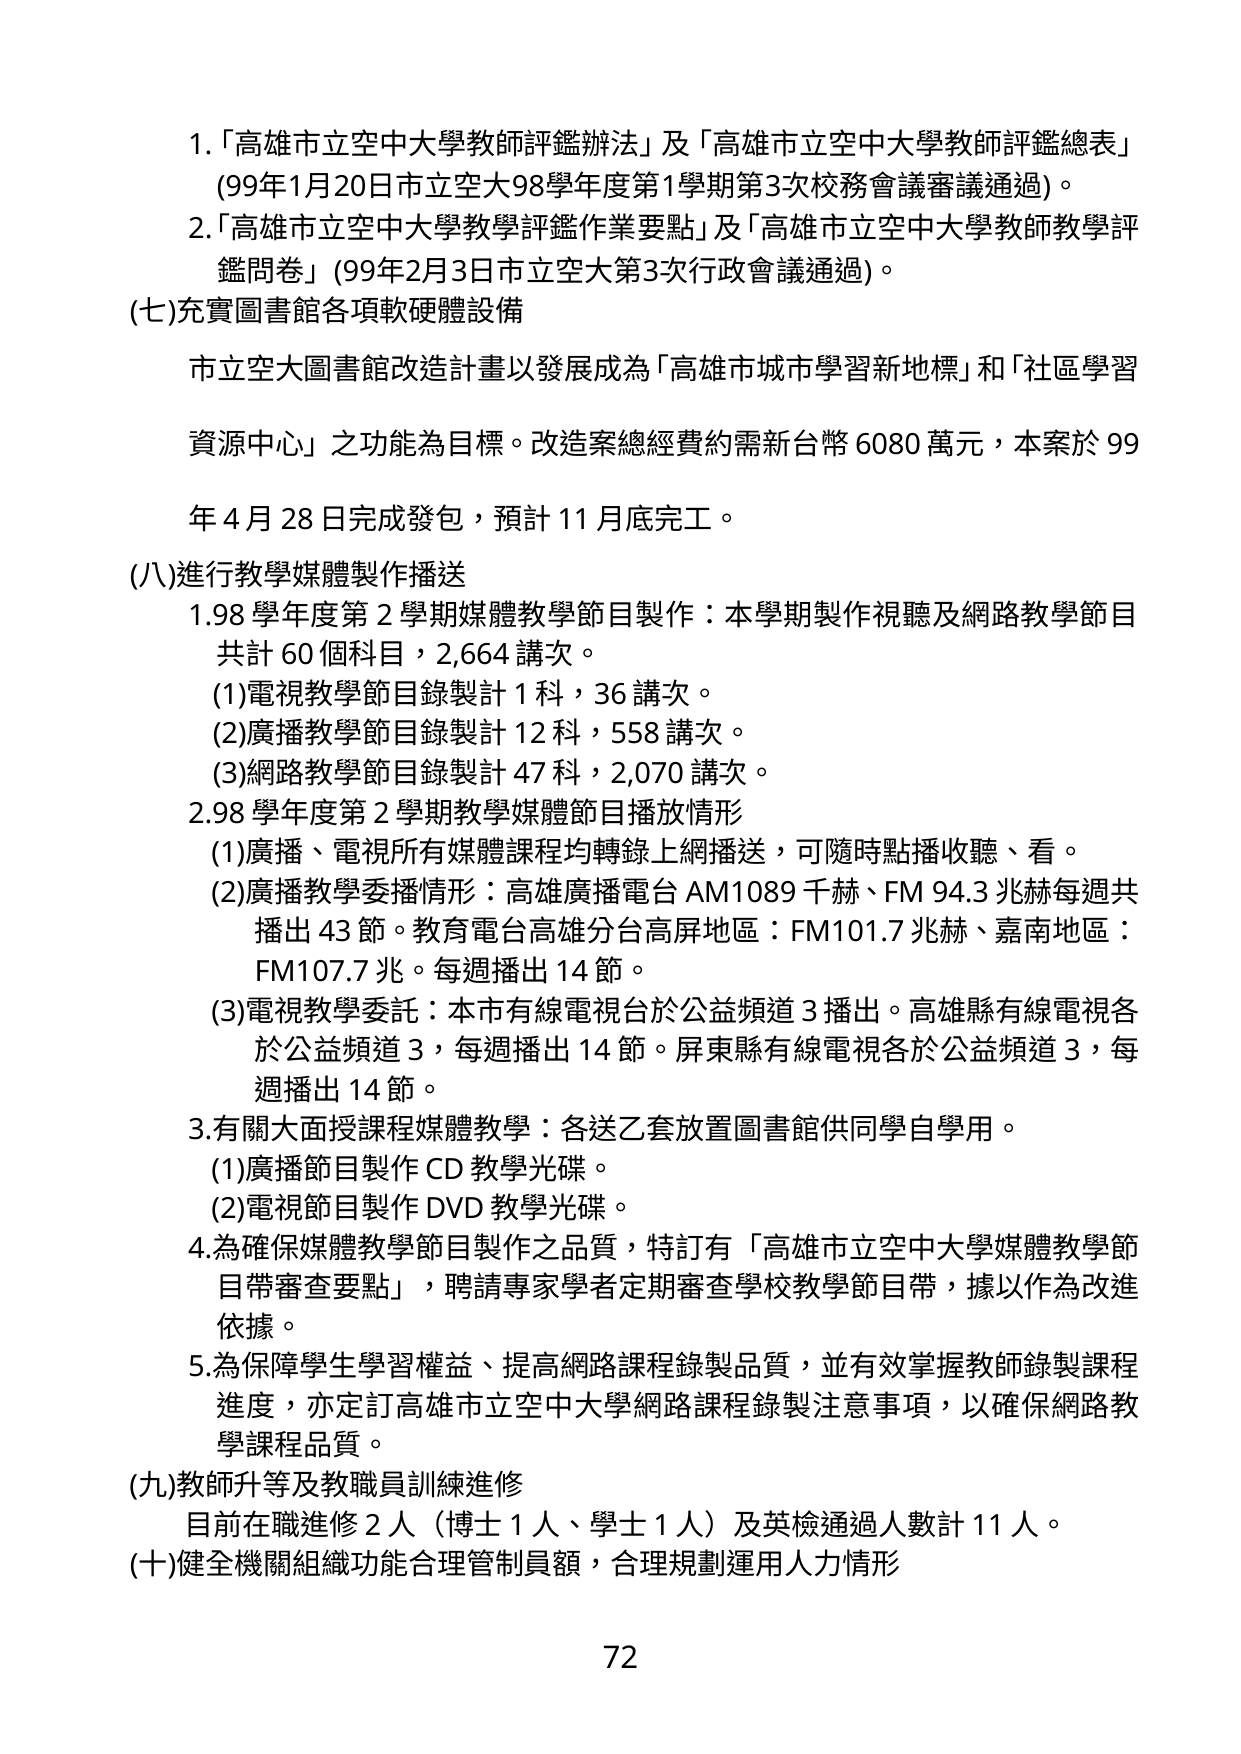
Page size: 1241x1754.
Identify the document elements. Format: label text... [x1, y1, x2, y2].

text (2)電視節目製作DVD教學光碟。 [211, 1187, 1140, 1227]
text (3)網路教學節目錄製計47科，2,070講次。 [213, 752, 1140, 791]
text 1.「高雄市立空中大學教師評鑑辦法」及「高雄市立空中大學教師評鑑總表」(99年1月20日市立空大98學年度第1學期第3次校務會議審議通過)。 [188, 121, 1140, 205]
text (八)進行教學媒體製作播送 [129, 554, 1140, 593]
text (1)廣播、電視所有媒體課程均轉錄上網播送，可隨時點播收聽、看。 [211, 831, 1140, 871]
text 市立空大圖書館改造計畫以發展成為「高雄市城市學習新地標」和「社區學習資源中心」之功能為目標。改造案總經費約需新台幣6080萬元，本案於99年4月28日完成發包，預計11月底完工。 [188, 329, 1140, 554]
text 3.有關大面授課程媒體教學：各送乙套放置圖書館供同學自學用。 [188, 1108, 1140, 1148]
text 5.為保障學生學習權益、提高網路課程錄製品質，並有效掌握教師錄製課程進度，亦定訂高雄市立空中大學網路課程錄製注意事項，以確保網路教學課程品質。 [188, 1345, 1140, 1464]
text 2.「高雄市立空中大學教學評鑑作業要點」及「高雄市立空中大學教師教學評鑑問卷」(99年2月3日市立空大第3次行政會議通過)。 [188, 205, 1140, 289]
text (2)廣播教學委播情形：高雄廣播電台AM1089千赫、FM 94.3兆赫每週共播出43節。教育電台高雄分台高屏地區：FM101.7兆赫、嘉南地區：FM107.7兆。每週播出14節。 [211, 871, 1140, 989]
text 4.為確保媒體教學節目製作之品質，特訂有「高雄市立空中大學媒體教學節目帶審查要點」，聘請專家學者定期審查學校教學節目帶，據以作為改進依據。 [188, 1227, 1140, 1345]
text (1)廣播節目製作CD教學光碟。 [211, 1148, 1140, 1187]
text (十)健全機關組織功能合理管制員額，合理規劃運用人力情形 [129, 1543, 1140, 1582]
text 目前在職進修2人（博士1人、學士1人）及英檢通過人數計11人。 [156, 1503, 1140, 1543]
text 2.98學年度第2學期教學媒體節目播放情形 [188, 791, 1140, 831]
text (1)電視教學節目錄製計1科，36講次。 [213, 673, 1140, 712]
text (2)廣播教學節目錄製計12科，558講次。 [213, 712, 1140, 752]
text (3)電視教學委託：本市有線電視台於公益頻道3播出。高雄縣有線電視各於公益頻道3，每週播出14節。屏東縣有線電視各於公益頻道3，每週播出14節。 [211, 989, 1140, 1108]
text (七)充實圖書館各項軟硬體設備 [129, 289, 1140, 329]
text (九)教師升等及教職員訓練進修 [100, 1464, 1140, 1503]
text 1.98學年度第2學期媒體教學節目製作：本學期製作視聽及網路教學節目共計60個科目，2,664講次。 [188, 593, 1140, 673]
